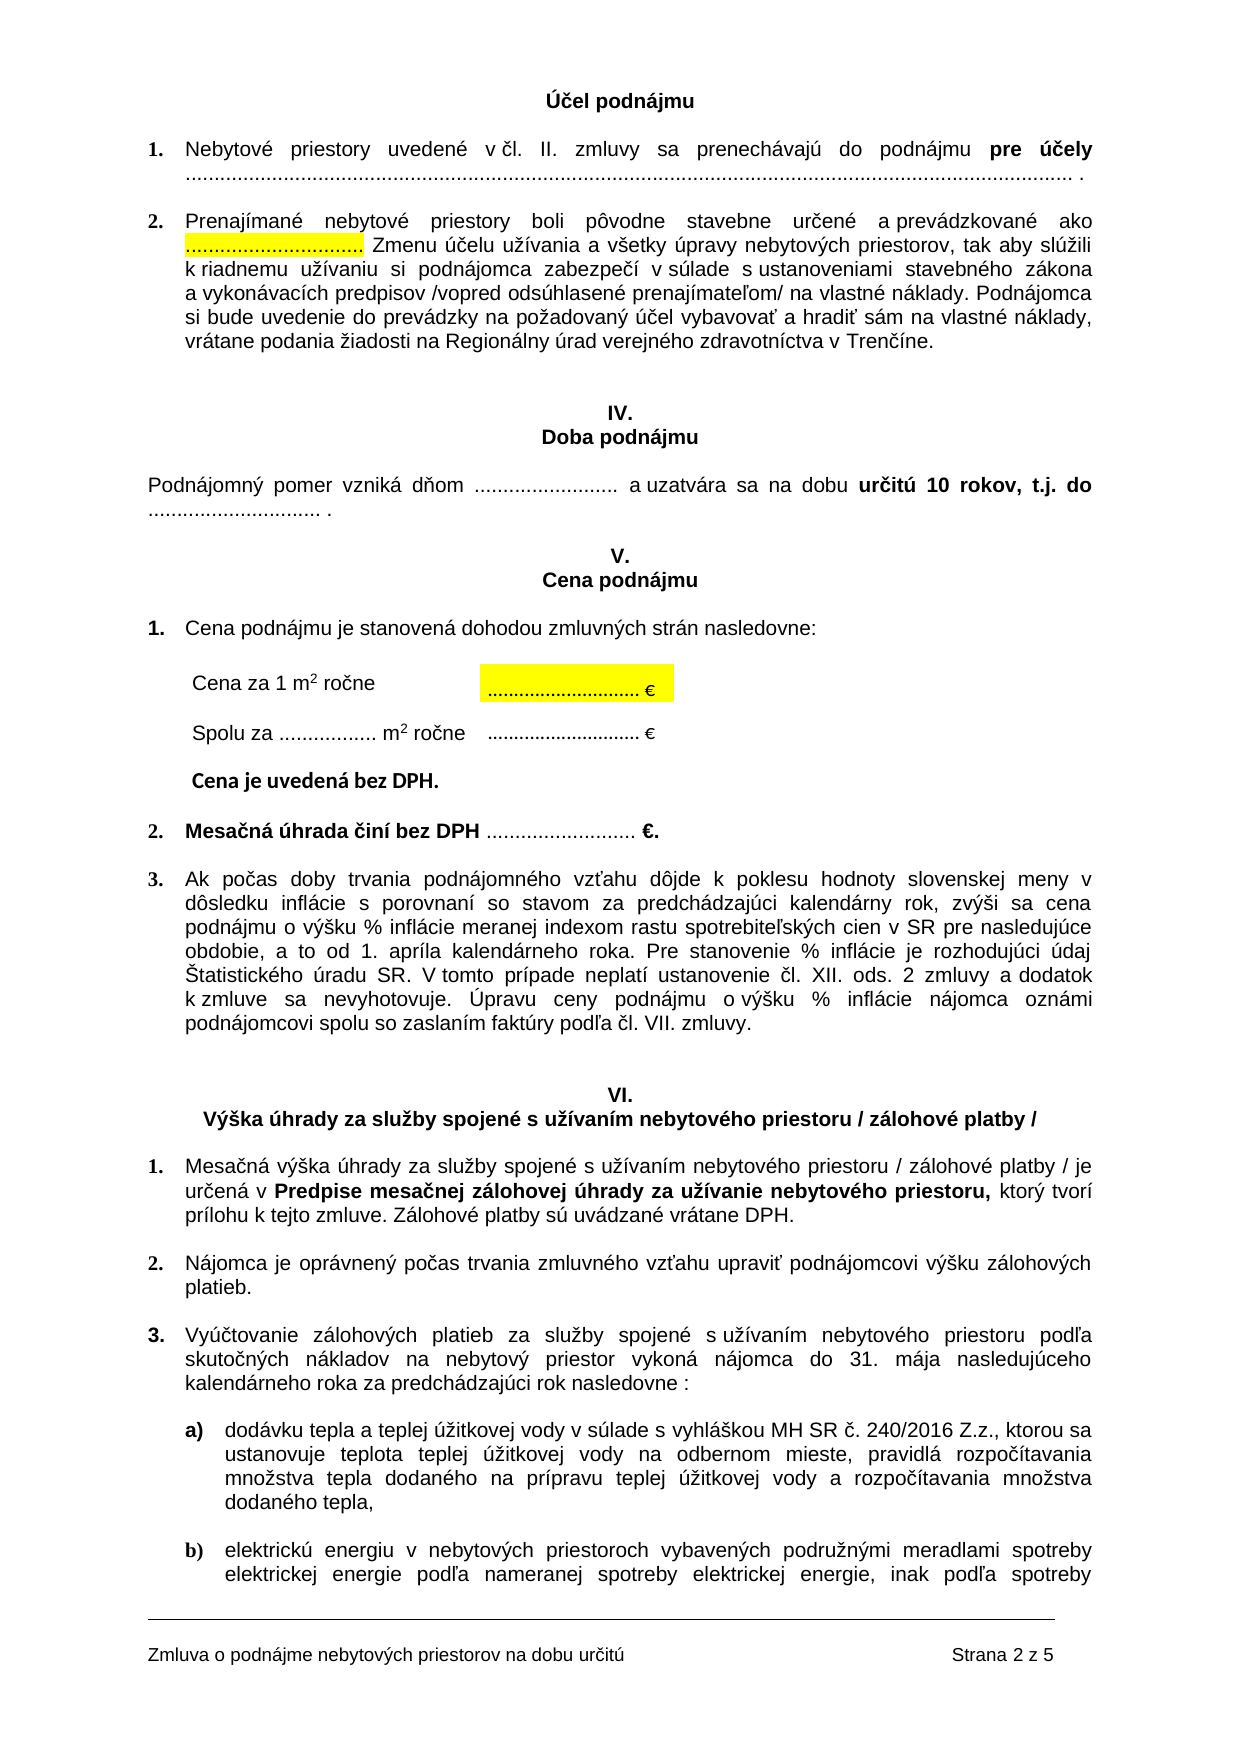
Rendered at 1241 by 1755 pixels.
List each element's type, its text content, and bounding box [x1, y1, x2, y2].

table_cell [480, 745, 674, 794]
text Výška úhrady za služby spojené s užívaním nebytového priestoru / zálohové platby / [148, 1106, 1093, 1130]
text Cena podnájmu [148, 568, 1093, 592]
table_cell ............................. € [480, 702, 674, 744]
text Účel podnájmu [148, 89, 1093, 113]
list elektrickú energiu v nebytových priestoroch vybavených podružnými meradlami spotreby elektrickej energie podľa nameranej spotreby elektrickej energie, inak podľa spotreby [185, 1538, 1093, 1586]
text V. [148, 544, 1093, 568]
text Doba podnájmu [148, 424, 1093, 448]
text Podnájomný pomer vzniká dňom ......................... a uzatvára sa na dobu určitú 10 rokov, t.j. do .............................. . [148, 472, 1093, 520]
list Ak počas doby trvania podnájomného vzťahu dôjde k poklesu hodnoty slovenskej meny v dôsledku inflácie s porovnaní so stavom za predchádzajúci kalendárny rok, zvýši sa cena podnájmu o výšku % inflácie meranej indexom rastu spotrebiteľských cien v SR pre nasledujúce obdobie, a to od 1. apríla kalendárneho roka. Pre stanovenie % inflácie je rozhodujúci údaj Štatistického úradu SR. V tomto prípade neplatí ustanovenie čl. XII. ods. 2 zmluvy a dodatok k zmluve sa nevyhotovuje. Úpravu ceny podnájmu o výšku % inflácie nájomca oznámi podnájomcovi spolu so zaslaním faktúry podľa čl. VII. zmluvy. [148, 867, 1093, 1034]
list dodávku tepla a teplej úžitkovej vody v súlade s vyhláškou MH SR č. 240/2016 Z.z., ktorou sa ustanovuje teplota teplej úžitkovej vody na odbernom mieste, pravidlá rozpočítavania množstva tepla dodaného na prípravu teplej úžitkovej vody a rozpočítavania množstva dodaného tepla, [185, 1418, 1093, 1514]
list Mesačná úhrada činí bez DPH .......................... €. [148, 818, 1093, 843]
table_header ............................. € [480, 664, 674, 702]
text IV. [148, 401, 1093, 424]
list Prenajímané nebytové priestory boli pôvodne stavebne určené a prevádzkované ako ............................... Zmenu účelu užívania a všetky úpravy nebytových priestorov, tak aby slúžili k riadnemu užívaniu si podnájomca zabezpečí v súlade s ustanoveniami stavebného zákona a vykonávacích predpisov /vopred odsúhlasené prenajímateľom/ na vlastné náklady. Podnájomca si bude uvedenie do prevádzky na požadovaný účel vybavovať a hradiť sám na vlastné náklady, vrátane podania žiadosti na Regionálny úrad verejného zdravotníctva v Trenčíne. [148, 209, 1093, 353]
list Mesačná výška úhrady za služby spojené s užívaním nebytového priestoru / zálohové platby / je určená v Predpise mesačnej zálohovej úhrady za užívanie nebytového priestoru, ktorý tvorí prílohu k tejto zmluve. Zálohové platby sú uvádzané vrátane DPH. [148, 1154, 1093, 1226]
list Nebytové priestory uvedené v čl. II. zmluvy sa prenechávajú do podnájmu pre účely .......................................................................................................................................................... . [148, 137, 1093, 185]
list Vyúčtovanie zálohových platieb za služby spojené s užívaním nebytového priestoru podľa skutočných nákladov na nebytový priestor vykoná nájomca do 31. mája nasledujúceho kalendárneho roka za predchádzajúci rok nasledovne : [148, 1322, 1093, 1394]
table_cell Spolu za ................. m2 ročne [185, 702, 480, 744]
table_cell Cena je uvedená bez DPH. [185, 745, 480, 794]
text VI. [148, 1082, 1093, 1106]
list Nájomca je oprávnený počas trvania zmluvného vzťahu upraviť podnájomcovi výšku zálohových platieb. [148, 1250, 1093, 1298]
table_header Cena za 1 m2 ročne [185, 664, 480, 702]
list Cena podnájmu je stanovená dohodou zmluvných strán nasledovne: [148, 616, 1093, 640]
